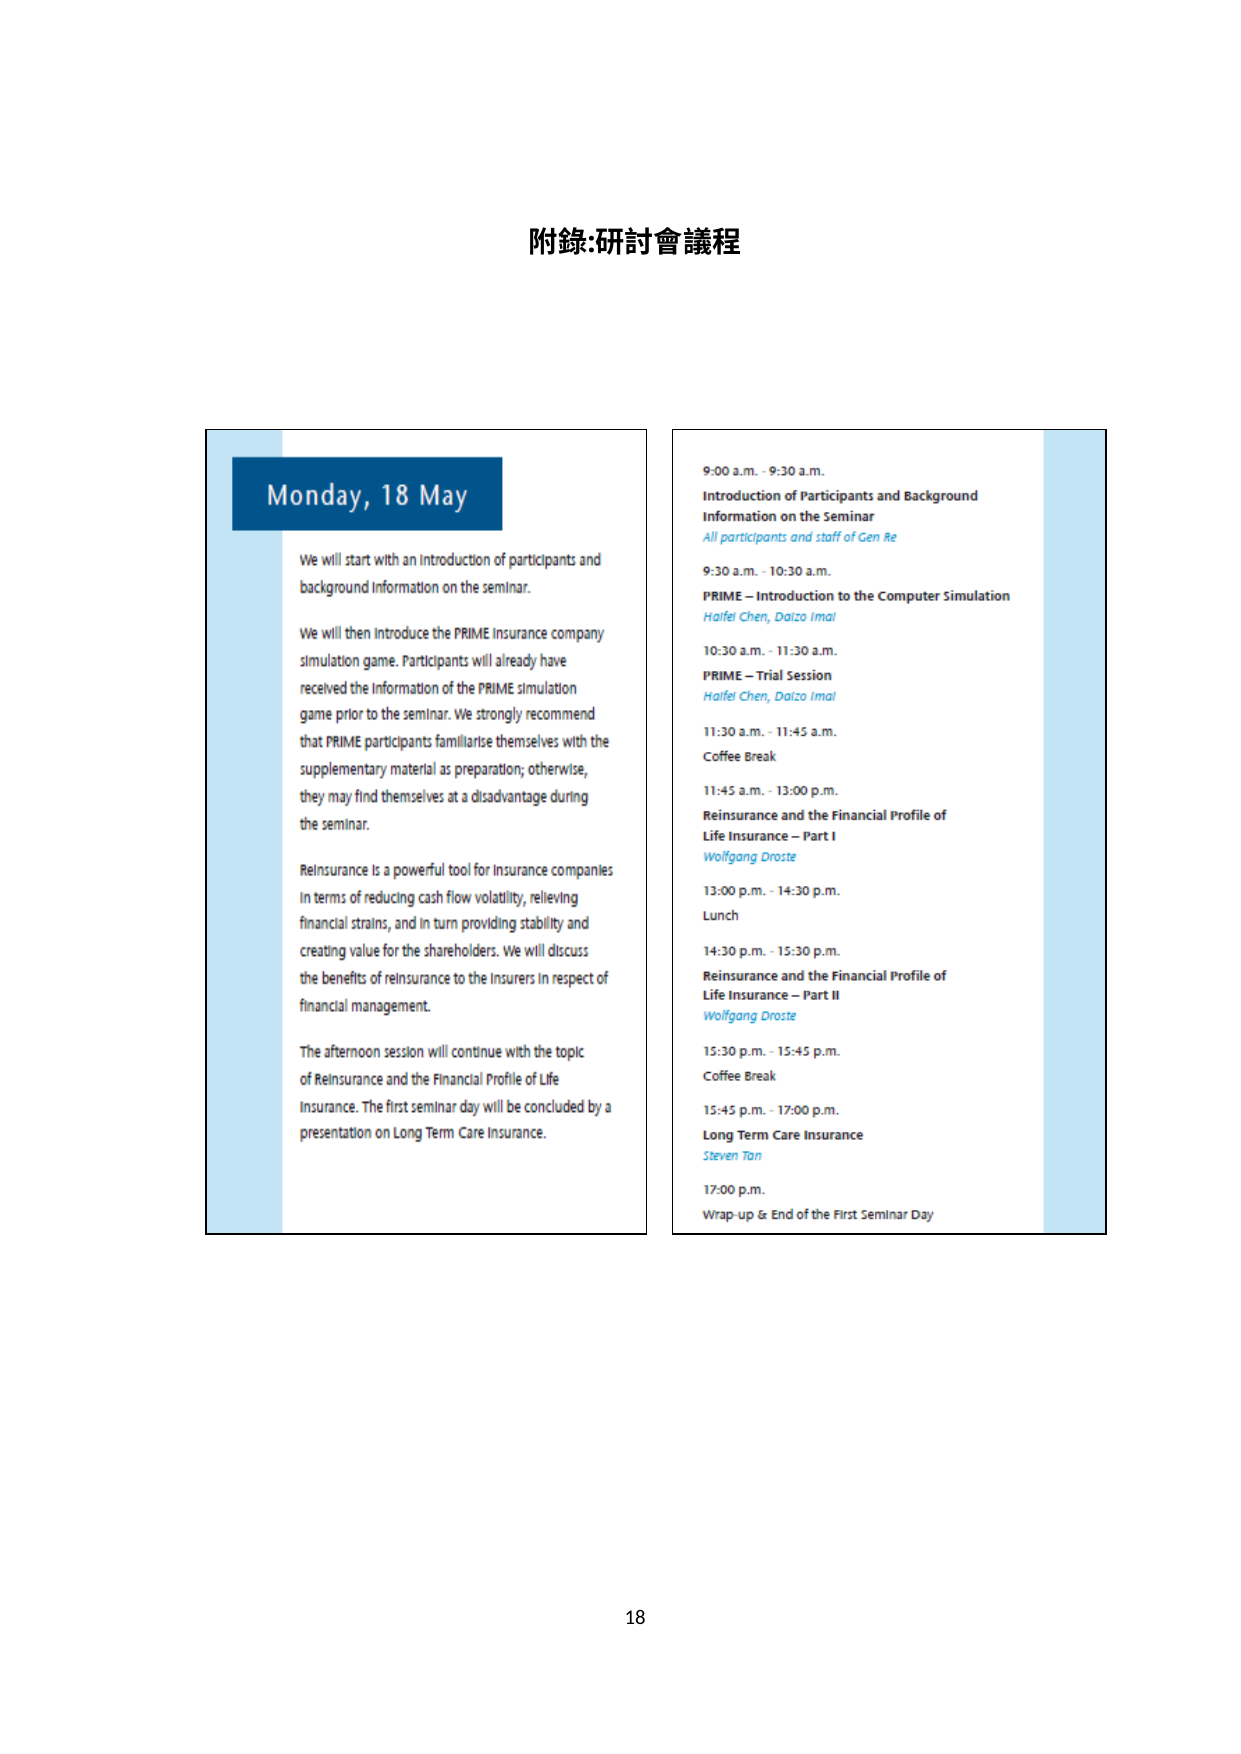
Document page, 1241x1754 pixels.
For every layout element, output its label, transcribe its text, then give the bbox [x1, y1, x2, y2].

text 附錄:研討會議程 [177, 202, 1092, 277]
picture [207, 430, 646, 1233]
picture [673, 430, 1105, 1233]
